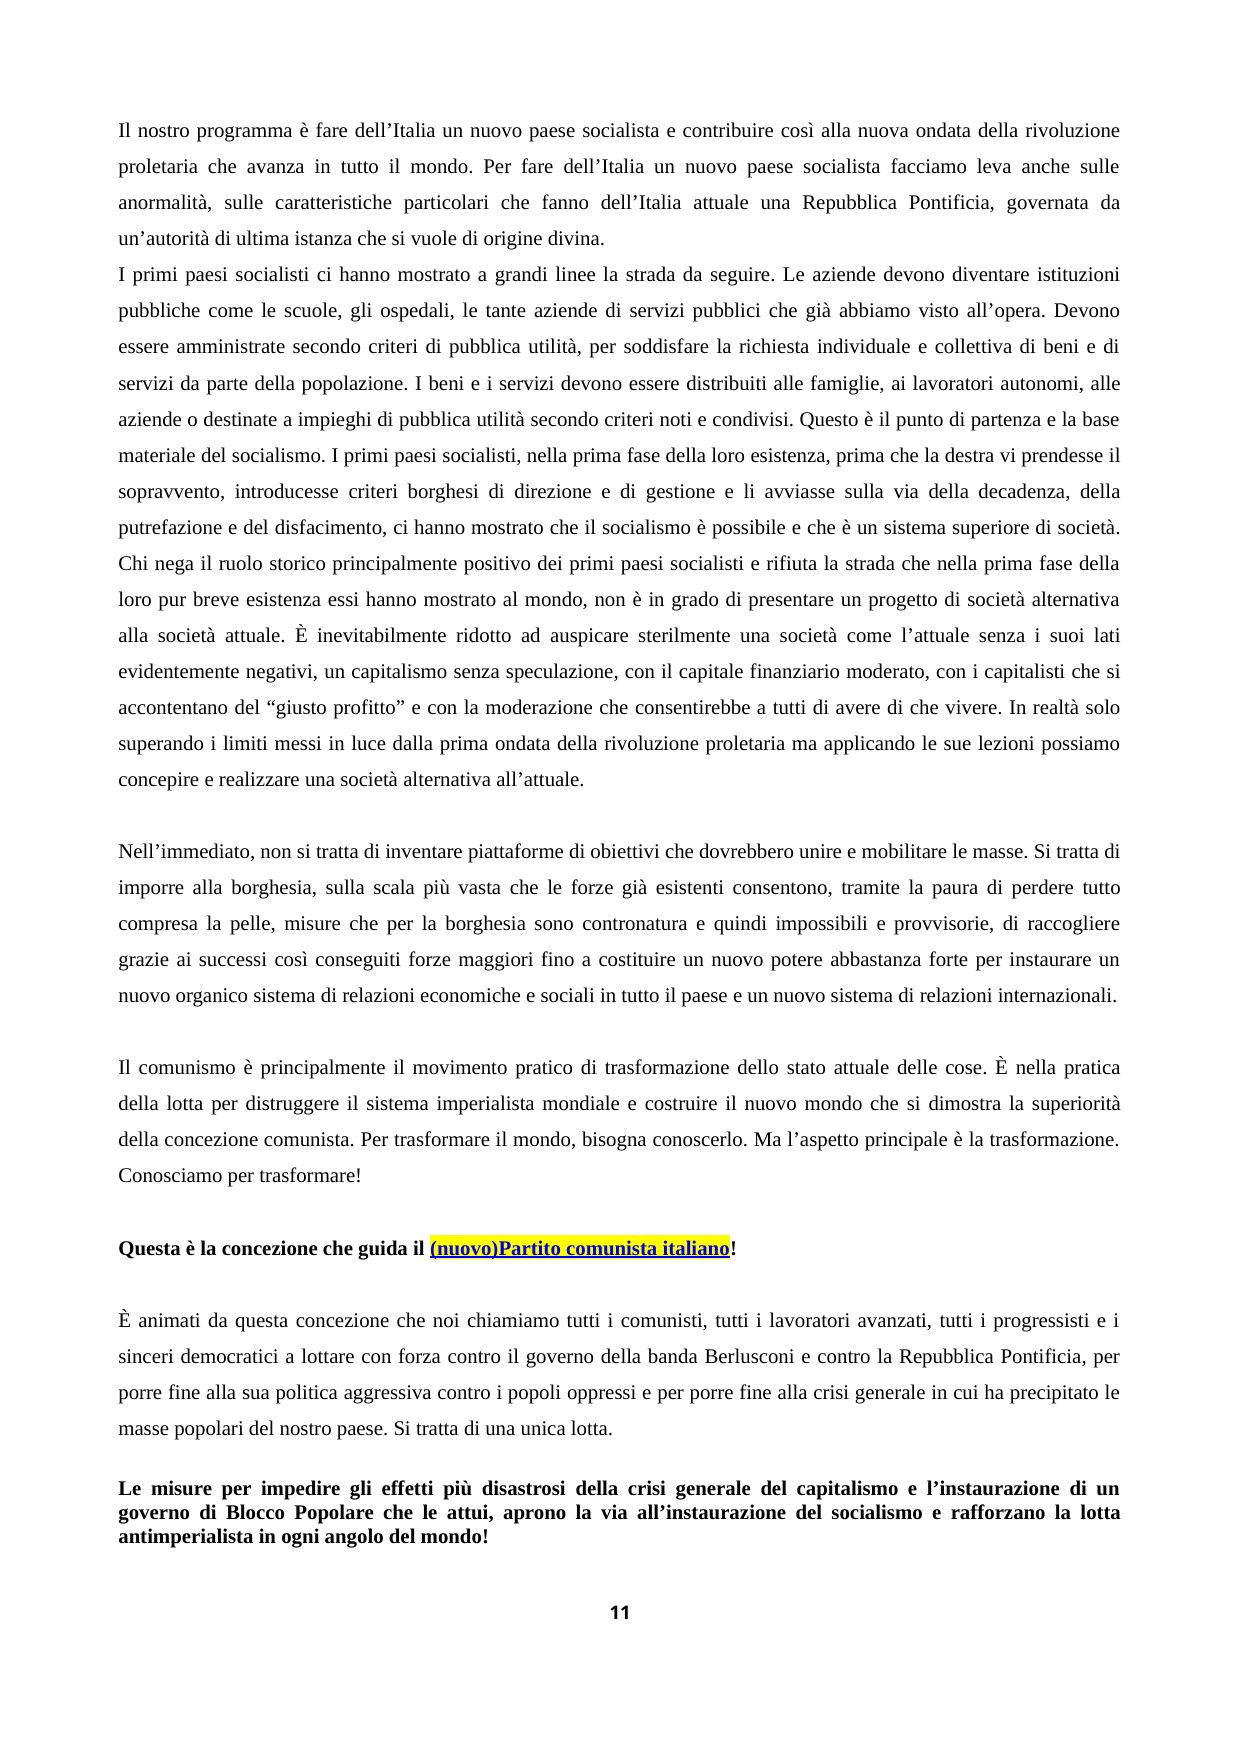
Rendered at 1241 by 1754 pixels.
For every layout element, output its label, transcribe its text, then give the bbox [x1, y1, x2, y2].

text Nell’immediato, non si tratta di inventare piattaforme di obiettivi che dovrebbero unire e mobilitare le masse. Si tratta di imporre alla borghesia, sulla scala più vasta che le forze già esistenti consentono, tramite la paura di perdere tutto compresa la pelle, misure che per la borghesia sono contronatura e quindi impossibili e provvisorie, di raccogliere grazie ai successi così conseguiti forze maggiori fino a costituire un nuovo potere abbastanza forte per instaurare un nuovo organico sistema di relazioni economiche e sociali in tutto il paese e un nuovo sistema di relazioni internazionali. [118, 839, 1122, 1007]
text Il comunismo è principalmente il movimento pratico di trasformazione dello stato attuale delle cose. È nella pratica della lotta per distruggere il sistema imperialista mondiale e costruire il nuovo mondo che si dimostra la superiorità della concezione comunista. Per trasformare il mondo, bisogna conoscerlo. Ma l’aspetto principale è la trasformazione. Conosciamo per trasformare! [118, 1055, 1122, 1187]
text È animati da questa concezione che noi chiamiamo tutti i comunisti, tutti i lavoratori avanzati, tutti i progressisti e i sinceri democratici a lottare con forza contro il governo della banda Berlusconi e contro la Repubblica Pontificia, per porre fine alla sua politica aggressiva contro i popoli oppressi e per porre fine alla crisi generale in cui ha precipitato le masse popolari del nostro paese. Si tratta di una unica lotta. [118, 1307, 1122, 1440]
text Questa è la concezione che guida il (nuovo)Partito comunista italiano! [118, 1235, 1122, 1259]
text Le misure per impedire gli effetti più disastrosi della crisi generale del capitalismo e l’instaurazione di un governo di Blocco Popolare che le attui, aprono la via all’instaurazione del socialismo e rafforzano la lotta antimperialista in ogni angolo del mondo! [118, 1476, 1122, 1548]
text I primi paesi socialisti ci hanno mostrato a grandi linee la strada da seguire. Le aziende devono diventare istituzioni pubbliche come le scuole, gli ospedali, le tante aziende di servizi pubblici che già abbiamo visto all’opera. Devono essere amministrate secondo criteri di pubblica utilità, per soddisfare la richiesta individuale e collettiva di beni e di servizi da parte della popolazione. I beni e i servizi devono essere distribuiti alle famiglie, ai lavoratori autonomi, alle aziende o destinate a impieghi di pubblica utilità secondo criteri noti e condivisi. Questo è il punto di partenza e la base materiale del socialismo. I primi paesi socialisti, nella prima fase della loro esistenza, prima che la destra vi prendesse il sopravvento, introducesse criteri borghesi di direzione e di gestione e li avviasse sulla via della decadenza, della putrefazione e del disfacimento, ci hanno mostrato che il socialismo è possibile e che è un sistema superiore di società. Chi nega il ruolo storico principalmente positivo dei primi paesi socialisti e rifiuta la strada che nella prima fase della loro pur breve esistenza essi hanno mostrato al mondo, non è in grado di presentare un progetto di società alternativa alla società attuale. È inevitabilmente ridotto ad auspicare sterilmente una società come l’attuale senza i suoi lati evidentemente negativi, un capitalismo senza speculazione, con il capitale finanziario moderato, con i capitalisti che si accontentano del “giusto profitto” e con la moderazione che consentirebbe a tutti di avere di che vivere. In realtà solo superando i limiti messi in luce dalla prima ondata della rivoluzione proletaria ma applicando le sue lezioni possiamo concepire e realizzare una società alternativa all’attuale. [118, 262, 1122, 791]
text Il nostro programma è fare dell’Italia un nuovo paese socialista e contribuire così alla nuova ondata della rivoluzione proletaria che avanza in tutto il mondo. Per fare dell’Italia un nuovo paese socialista facciamo leva anche sulle anormalità, sulle caratteristiche particolari che fanno dell’Italia attuale una Repubblica Pontificia, governata da un’autorità di ultima istanza che si vuole di origine divina. [118, 118, 1122, 250]
